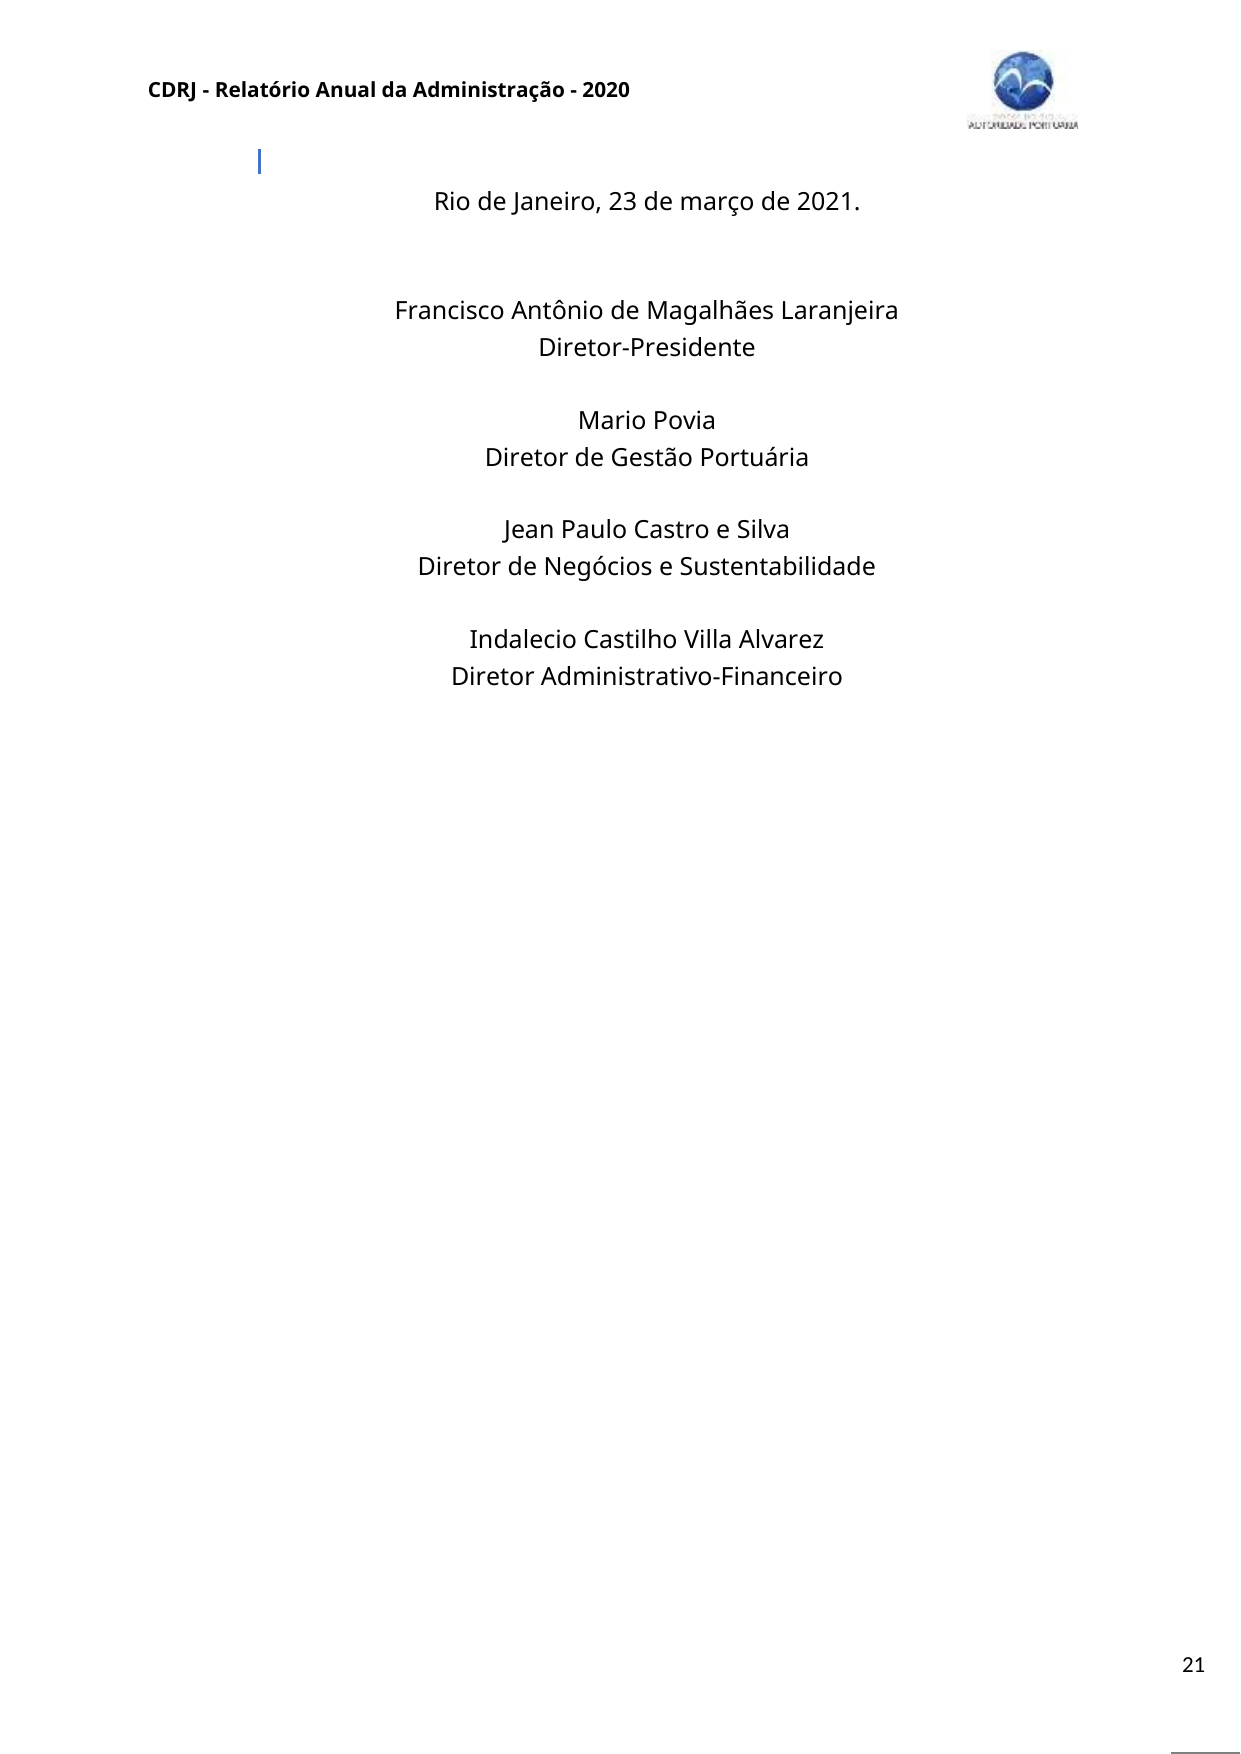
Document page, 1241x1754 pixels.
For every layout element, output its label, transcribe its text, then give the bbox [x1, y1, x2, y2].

text Rio de Janeiro, 23 de março de 2021. [140, 183, 1161, 217]
text Indalecio Castilho Villa Alvarez [140, 622, 1160, 656]
text Francisco Antônio de Magalhães Laranjeira [140, 293, 1160, 327]
text Diretor de Negócios e Sustentabilidade [140, 549, 1160, 583]
text Diretor Administrativo-Financeiro [140, 658, 1161, 693]
text Jean Paulo Castro e Silva [140, 512, 1161, 546]
text Diretor de Gestão Portuária [140, 439, 1161, 473]
text Diretor-Presidente [140, 329, 1160, 363]
text Mario Povia [140, 402, 1161, 437]
